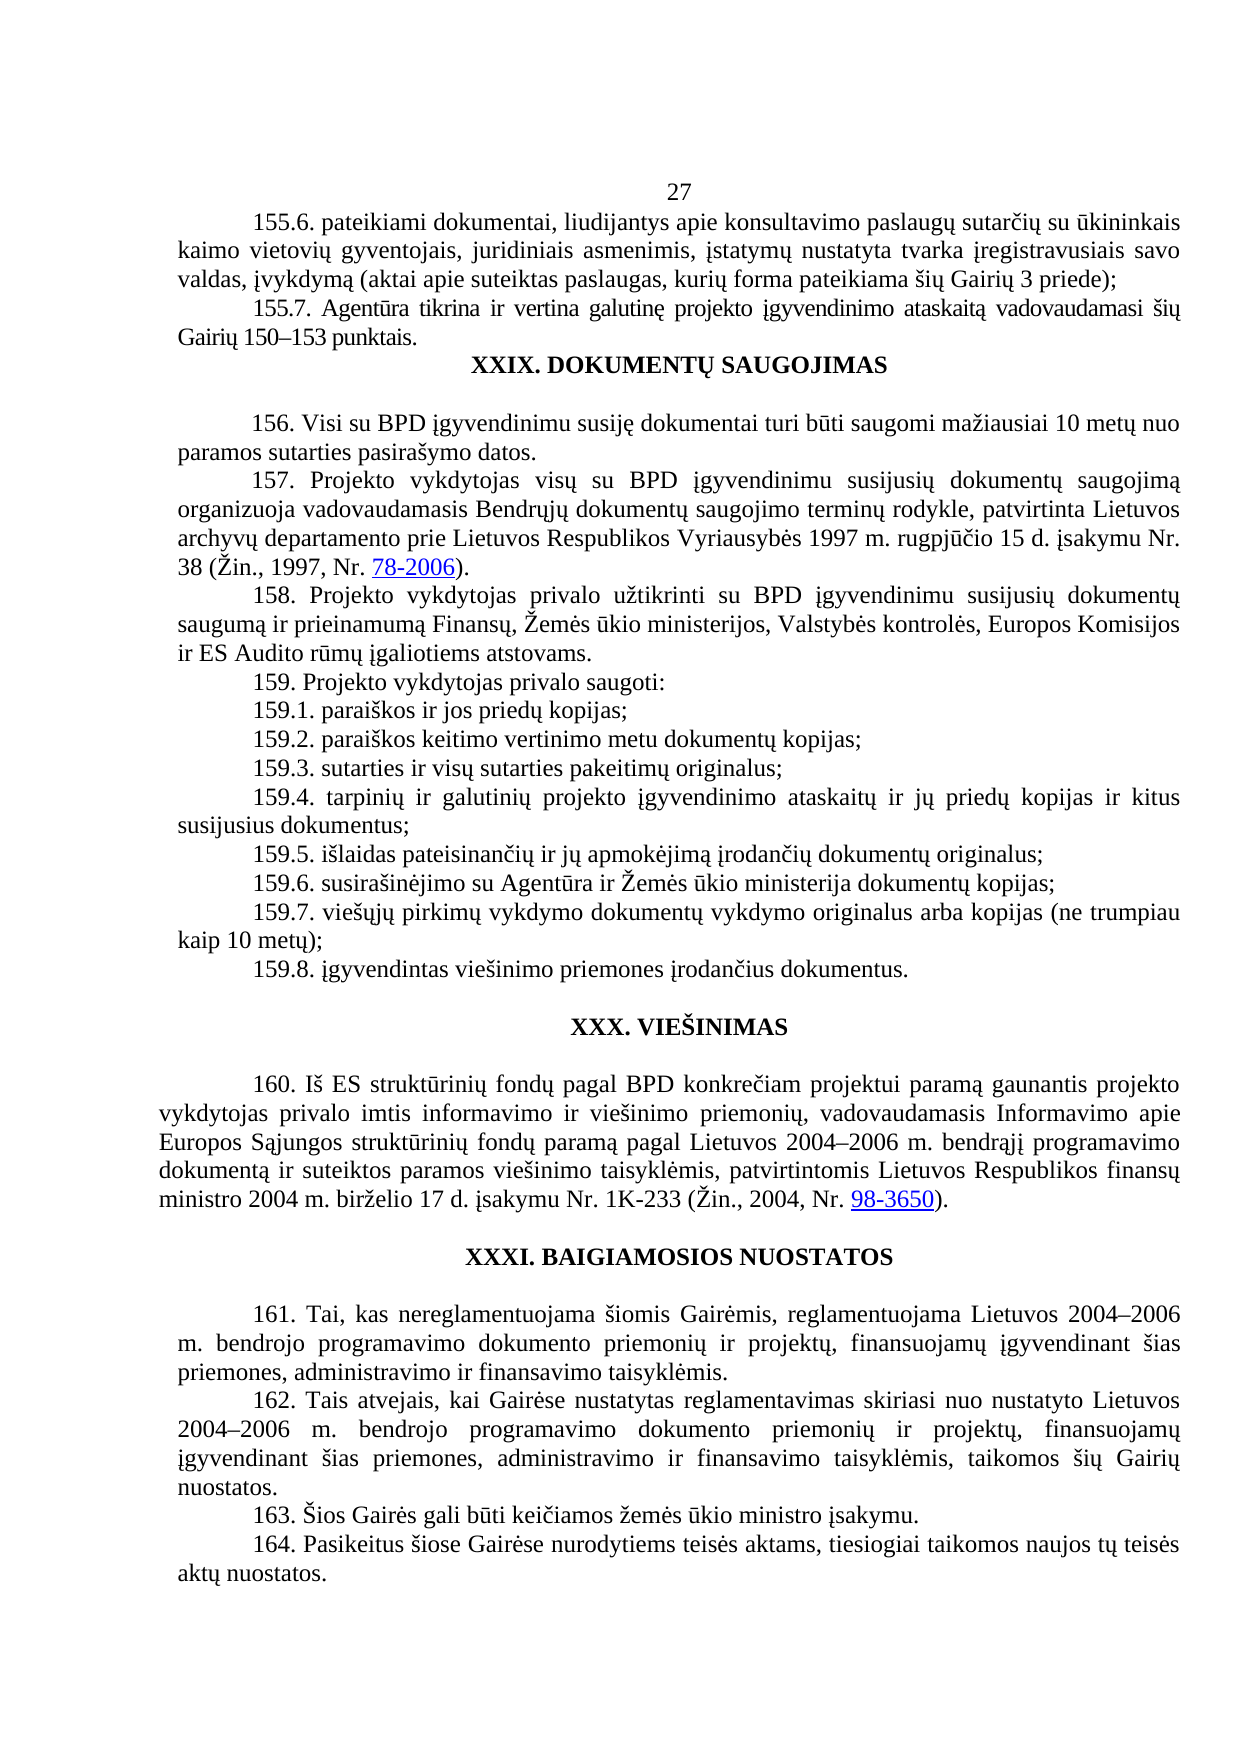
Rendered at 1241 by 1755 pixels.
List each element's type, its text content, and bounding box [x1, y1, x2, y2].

text 162. Tais atvejais, kai Gairėse nustatytas reglamentavimas skiriasi nuo nustatyto Lietuvos 2004–2006 m. bendrojo programavimo dokumento priemonių ir projektų, finansuojamų įgyvendinant šias priemones, administravimo ir finansavimo taisyklėmis, taikomos šių Gairių nuostatos. [177, 1385, 1181, 1500]
text 164. Pasikeitus šiose Gairėse nurodytiems teisės aktams, tiesiogiai taikomos naujos tų teisės aktų nuostatos. [177, 1529, 1181, 1587]
text 159. Projekto vykdytojas privalo saugoti: [177, 667, 1181, 695]
text 155.6. pateikiami dokumentai, liudijantys apie konsultavimo paslaugų sutarčių su ūkininkais kaimo vietovių gyventojais, juridiniais asmenimis, įstatymų nustatyta tvarka įregistravusiais savo valdas, įvykdymą (aktai apie suteiktas paslaugas, kurių forma pateikiama šių Gairių 3 priede); [177, 207, 1181, 293]
text 158. Projekto vykdytojas privalo užtikrinti su BPD įgyvendinimu susijusių dokumentų saugumą ir prieinamumą Finansų, Žemės ūkio ministerijos, Valstybės kontrolės, Europos Komisijos ir ES Audito rūmų įgaliotiems atstovams. [177, 580, 1181, 667]
text XXX. VIEŠINIMAS [177, 1012, 1181, 1040]
text 163. Šios Gairės gali būti keičiamos žemės ūkio ministro įsakymu. [177, 1500, 1181, 1529]
text 155.7. Agentūra tikrina ir vertina galutinę projekto įgyvendinimo ataskaitą vadovaudamasi šių Gairių 150–153 punktais. [177, 293, 1181, 350]
text 157. Projekto vykdytojas visų su BPD įgyvendinimu susijusių dokumentų saugojimą organizuoja vadovaudamasis Bendrųjų dokumentų saugojimo terminų rodykle, patvirtinta Lietuvos archyvų departamento prie Lietuvos Respublikos Vyriausybės 1997 m. rugpjūčio 15 d. įsakymu Nr. 38 (Žin., 1997, Nr. 78-2006). [177, 465, 1181, 580]
text 159.1. paraiškos ir jos priedų kopijas; [177, 695, 1181, 724]
text XXXI. BAIGIAMOSIOS NUOSTATOS [177, 1242, 1181, 1270]
text 159.6. susirašinėjimo su Agentūra ir Žemės ūkio ministerija dokumentų kopijas; [177, 868, 1181, 897]
text 159.3. sutarties ir visų sutarties pakeitimų originalus; [177, 753, 1181, 782]
text 159.4. tarpinių ir galutinių projekto įgyvendinimo ataskaitų ir jų priedų kopijas ir kitus susijusius dokumentus; [177, 782, 1181, 839]
text XXIX. DOKUMENTŲ SAUGOJIMAS [177, 350, 1181, 379]
text 159.8. įgyvendintas viešinimo priemones įrodančius dokumentus. [177, 954, 1181, 983]
text 160. Iš ES struktūrinių fondų pagal BPD konkrečiam projektui paramą gaunantis projekto vykdytojas privalo imtis informavimo ir viešinimo priemonių, vadovaudamasis Informavimo apie Europos Sąjungos struktūrinių fondų paramą pagal Lietuvos 2004–2006 m. bendrąjį programavimo dokumentą ir suteiktos paramos viešinimo taisyklėmis, patvirtintomis Lietuvos Respublikos finansų ministro 2004 m. birželio 17 d. įsakymu Nr. 1K-233 (Žin., 2004, Nr. 98-3650). [158, 1069, 1181, 1213]
text 161. Tai, kas nereglamentuojama šiomis Gairėmis, reglamentuojama Lietuvos 2004–2006 m. bendrojo programavimo dokumento priemonių ir projektų, finansuojamų įgyvendinant šias priemones, administravimo ir finansavimo taisyklėmis. [177, 1299, 1181, 1385]
text 159.7. viešųjų pirkimų vykdymo dokumentų vykdymo originalus arba kopijas (ne trumpiau kaip 10 metų); [177, 897, 1181, 954]
text 159.5. išlaidas pateisinančių ir jų apmokėjimą įrodančių dokumentų originalus; [177, 839, 1181, 868]
text 156. Visi su BPD įgyvendinimu susiję dokumentai turi būti saugomi mažiausiai 10 metų nuo paramos sutarties pasirašymo datos. [177, 408, 1181, 465]
text 159.2. paraiškos keitimo vertinimo metu dokumentų kopijas; [177, 724, 1181, 753]
